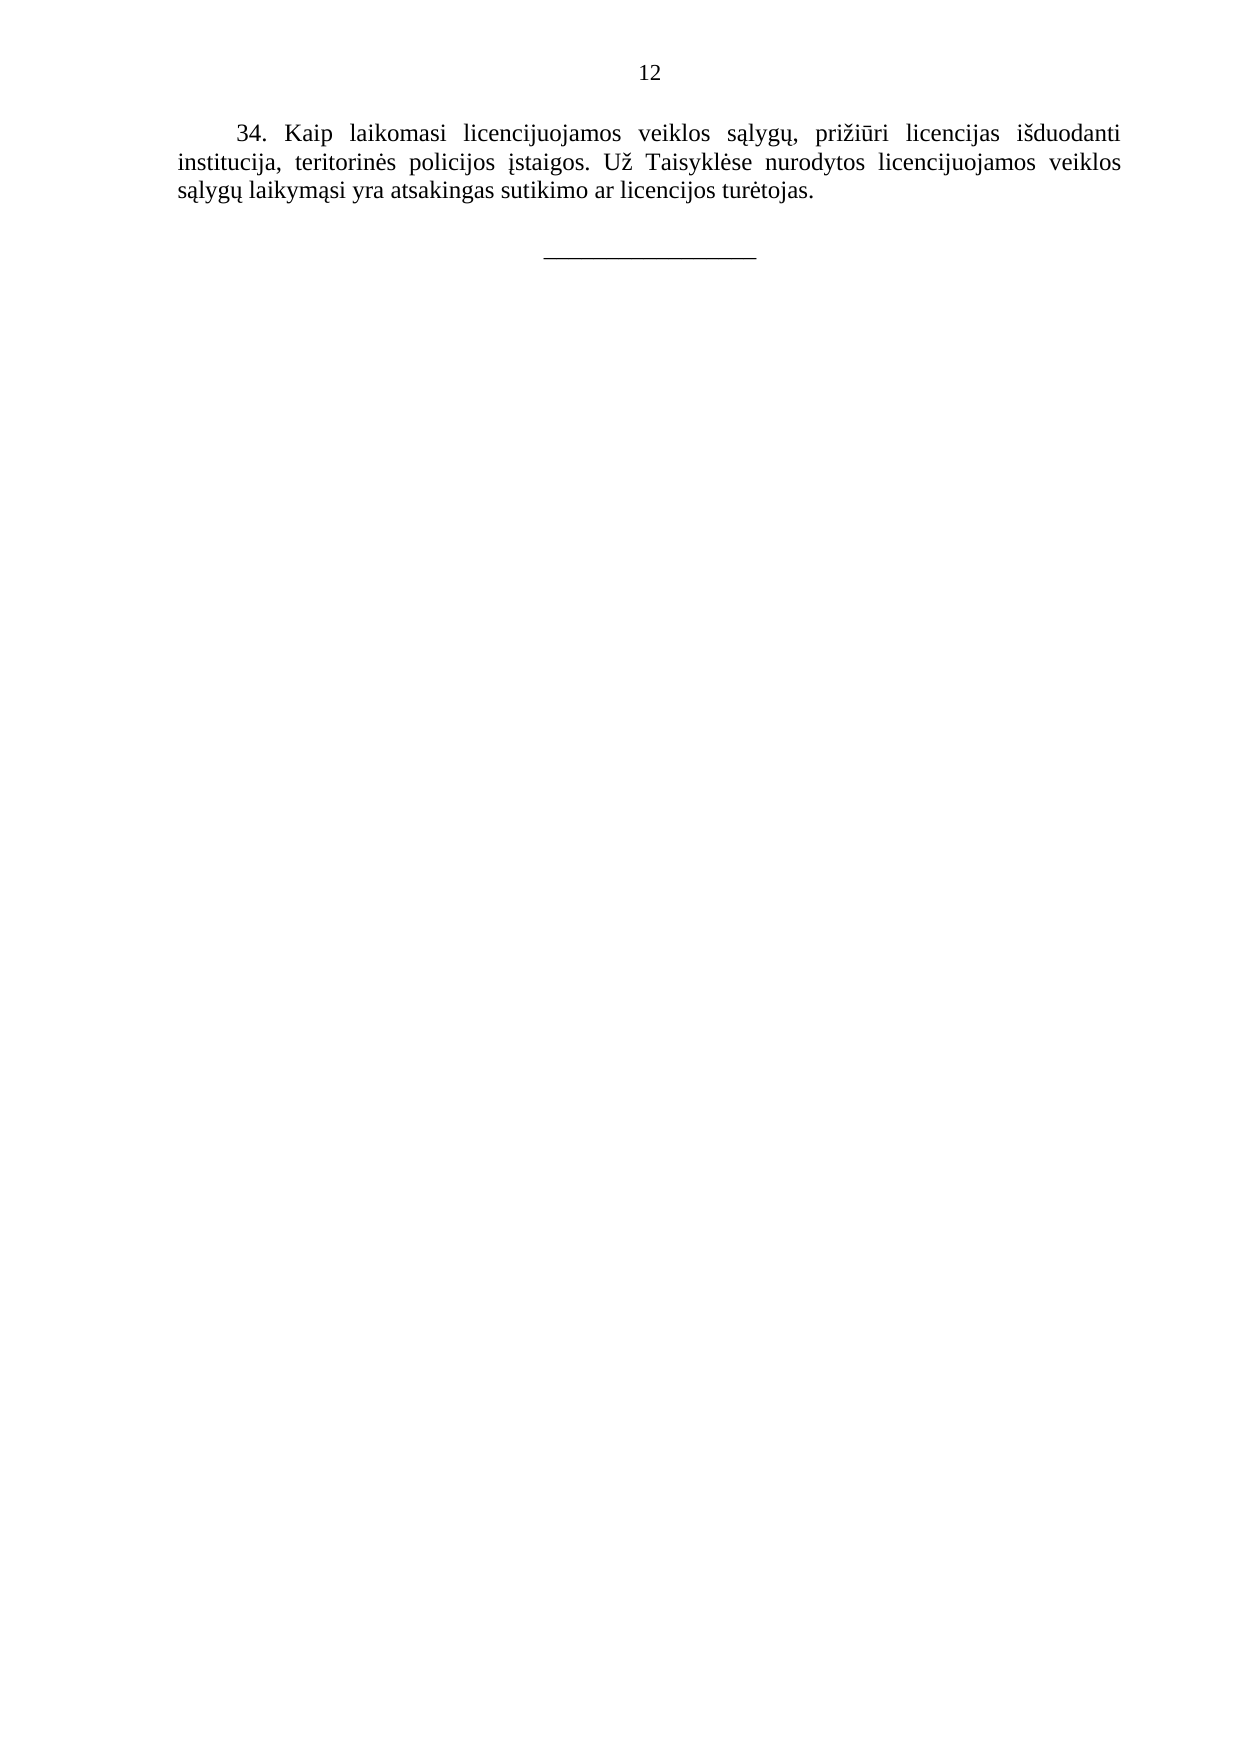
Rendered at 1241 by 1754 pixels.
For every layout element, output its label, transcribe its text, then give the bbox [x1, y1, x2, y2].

text _________________ [177, 233, 1122, 262]
text 34. Kaip laikomasi licencijuojamos veiklos sąlygų, prižiūri licencijas išduodanti institucija, teritorinės policijos įstaigos. Už Taisyklėse nurodytos licencijuojamos veiklos sąlygų laikymąsi yra atsakingas sutikimo ar licencijos turėtojas. [177, 118, 1122, 204]
